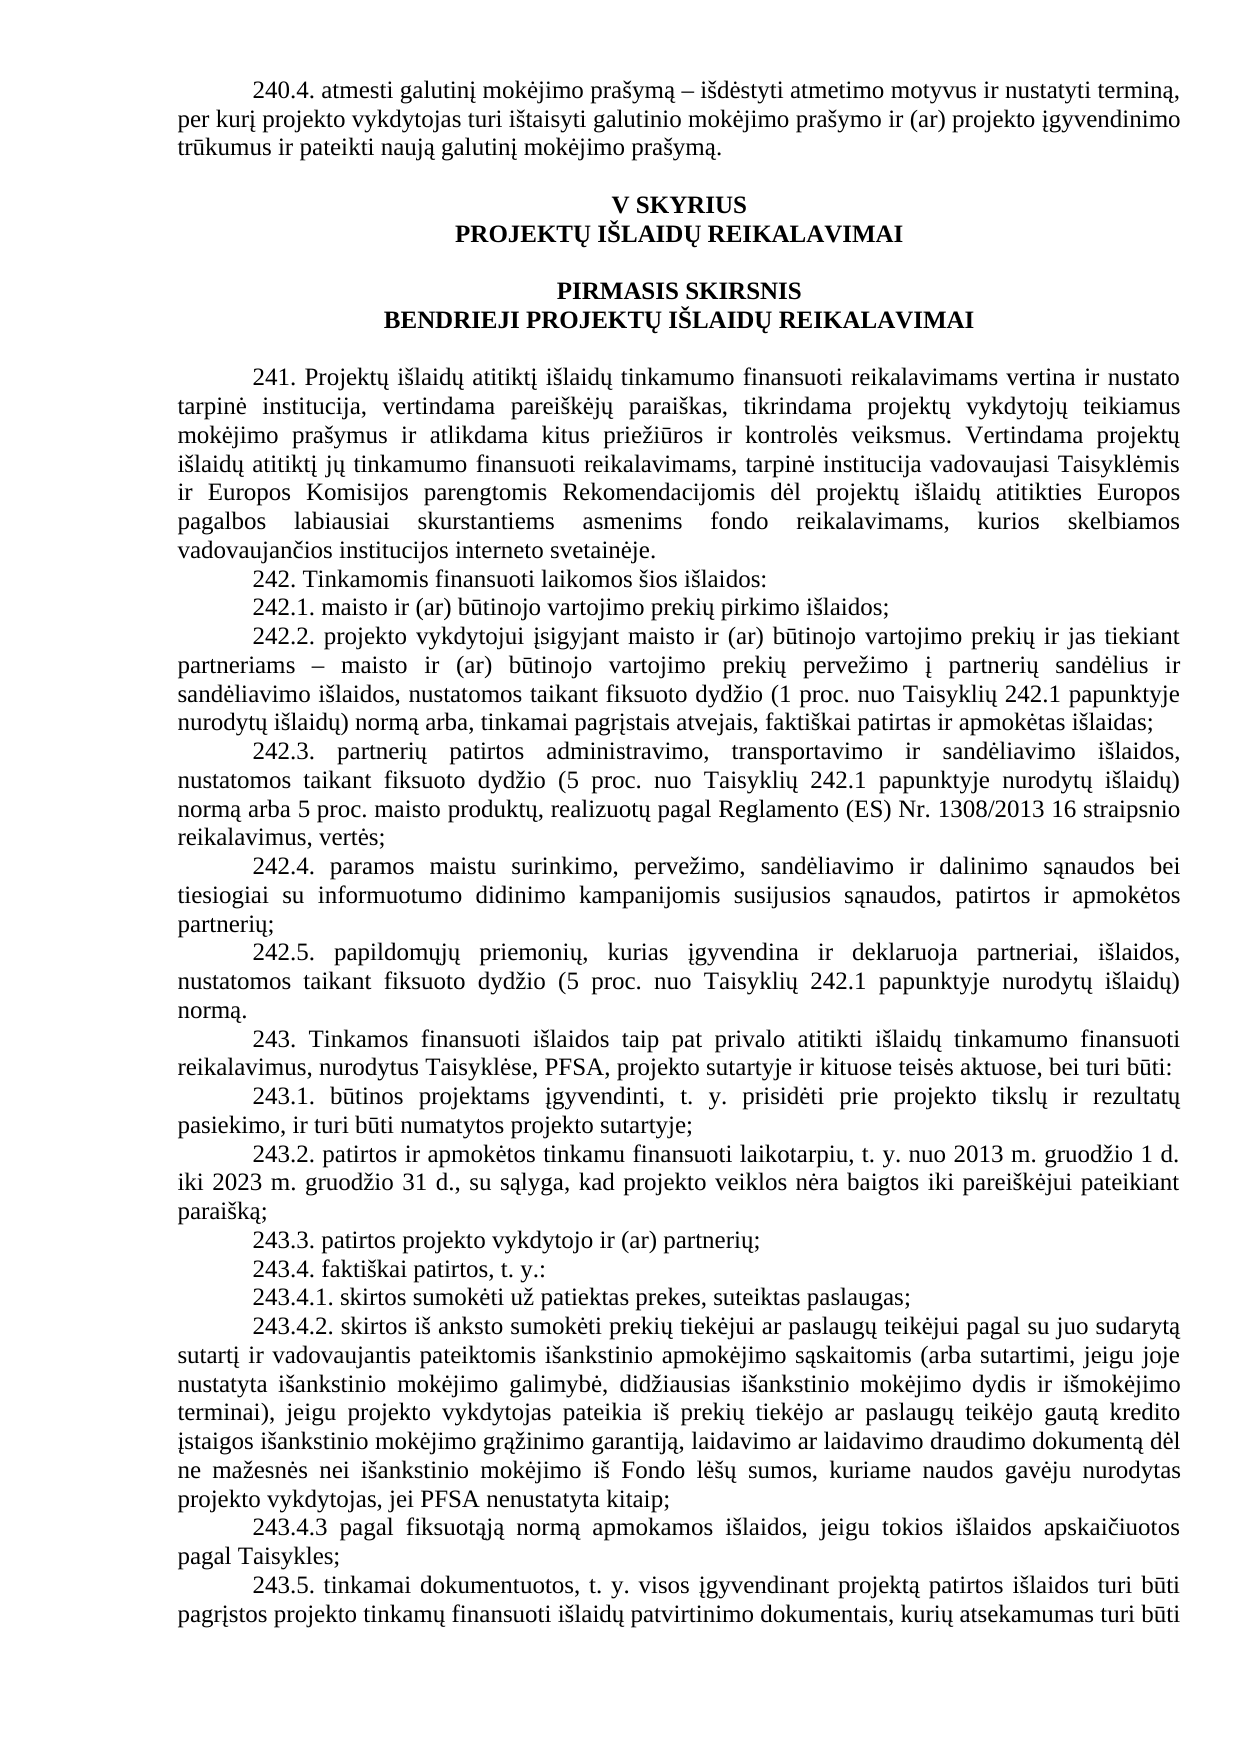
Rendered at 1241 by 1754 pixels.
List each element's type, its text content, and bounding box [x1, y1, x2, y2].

text 243.4.2. skirtos iš anksto sumokėti prekių tiekėjui ar paslaugų teikėjui pagal su juo sudarytą sutartį ir vadovaujantis pateiktomis išankstinio apmokėjimo sąskaitomis (arba sutartimi, jeigu joje nustatyta išankstinio mokėjimo galimybė, didžiausias išankstinio mokėjimo dydis ir išmokėjimo terminai), jeigu projekto vykdytojas pateikia iš prekių tiekėjo ar paslaugų teikėjo gautą kredito įstaigos išankstinio mokėjimo grąžinimo garantiją, laidavimo ar laidavimo draudimo dokumentą dėl ne mažesnės nei išankstinio mokėjimo iš Fondo lėšų sumos, kuriame naudos gavėju nurodytas projekto vykdytojas, jei PFSA nenustatyta kitaip; [177, 1311, 1181, 1512]
text 243.5. tinkamai dokumentuotos, t. y. visos įgyvendinant projektą patirtos išlaidos turi būti pagrįstos projekto tinkamų finansuoti išlaidų patvirtinimo dokumentais, kurių atsekamumas turi būti [177, 1570, 1181, 1627]
text 243. Tinkamos finansuoti išlaidos taip pat privalo atitikti išlaidų tinkamumo finansuoti reikalavimus, nurodytus Taisyklėse, PFSA, projekto sutartyje ir kituose teisės aktuose, bei turi būti: [177, 1024, 1181, 1081]
text 240.4. atmesti galutinį mokėjimo prašymą – išdėstyti atmetimo motyvus ir nustatyti terminą, per kurį projekto vykdytojas turi ištaisyti galutinio mokėjimo prašymo ir (ar) projekto įgyvendinimo trūkumus ir pateikti naują galutinį mokėjimo prašymą. [177, 75, 1181, 161]
text BENDRIEJI PROJEKTŲ IŠLAIDŲ REIKALAVIMAI [177, 305, 1181, 334]
text 243.3. patirtos projekto vykdytojo ir (ar) partnerių; [177, 1225, 1181, 1254]
text 241. Projektų išlaidų atitiktį išlaidų tinkamumo finansuoti reikalavimams vertina ir nustato tarpinė institucija, vertindama pareiškėjų paraiškas, tikrindama projektų vykdytojų teikiamus mokėjimo prašymus ir atlikdama kitus priežiūros ir kontrolės veiksmus. Vertindama projektų išlaidų atitiktį jų tinkamumo finansuoti reikalavimams, tarpinė institucija vadovaujasi Taisyklėmis ir Europos Komisijos parengtomis Rekomendacijomis dėl projektų išlaidų atitikties Europos pagalbos labiausiai skurstantiems asmenims fondo reikalavimams, kurios skelbiamos vadovaujančios institucijos interneto svetainėje. [177, 362, 1181, 564]
text 242.3. partnerių patirtos administravimo, transportavimo ir sandėliavimo išlaidos, nustatomos taikant fiksuoto dydžio (5 proc. nuo Taisyklių 242.1 papunktyje nurodytų išlaidų) normą arba 5 proc. maisto produktų, realizuotų pagal Reglamento (ES) Nr. 1308/2013 16 straipsnio reikalavimus, vertės; [177, 736, 1181, 851]
text PIRMASIS SKIRSNIS [177, 276, 1181, 305]
text 242.4. paramos maistu surinkimo, pervežimo, sandėliavimo ir dalinimo sąnaudos bei tiesiogiai su informuotumo didinimo kampanijomis susijusios sąnaudos, patirtos ir apmokėtos partnerių; [177, 851, 1181, 937]
text 243.4. faktiškai patirtos, t. y.: [177, 1254, 1181, 1282]
text 243.2. patirtos ir apmokėtos tinkamu finansuoti laikotarpiu, t. y. nuo 2013 m. gruodžio 1 d. iki 2023 m. gruodžio 31 d., su sąlyga, kad projekto veiklos nėra baigtos iki pareiškėjui pateikiant paraišką; [177, 1139, 1181, 1225]
text 242. Tinkamomis finansuoti laikomos šios išlaidos: [177, 564, 1181, 592]
text V SKYRIUS [177, 190, 1181, 219]
text PROJEKTŲ IŠLAIDŲ REIKALAVIMAI [177, 219, 1181, 247]
text 242.5. papildomųjų priemonių, kurias įgyvendina ir deklaruoja partneriai, išlaidos, nustatomos taikant fiksuoto dydžio (5 proc. nuo Taisyklių 242.1 papunktyje nurodytų išlaidų) normą. [177, 937, 1181, 1024]
text 242.2. projekto vykdytojui įsigyjant maisto ir (ar) būtinojo vartojimo prekių ir jas tiekiant partneriams – maisto ir (ar) būtinojo vartojimo prekių pervežimo į partnerių sandėlius ir sandėliavimo išlaidos, nustatomos taikant fiksuoto dydžio (1 proc. nuo Taisyklių 242.1 papunktyje nurodytų išlaidų) normą arba, tinkamai pagrįstais atvejais, faktiškai patirtas ir apmokėtas išlaidas; [177, 621, 1181, 736]
text 243.4.3 pagal fiksuotąją normą apmokamos išlaidos, jeigu tokios išlaidos apskaičiuotos pagal Taisykles; [177, 1512, 1181, 1570]
text 243.1. būtinos projektams įgyvendinti, t. y. prisidėti prie projekto tikslų ir rezultatų pasiekimo, ir turi būti numatytos projekto sutartyje; [177, 1081, 1181, 1139]
text 242.1. maisto ir (ar) būtinojo vartojimo prekių pirkimo išlaidos; [177, 592, 1181, 621]
text 243.4.1. skirtos sumokėti už patiektas prekes, suteiktas paslaugas; [177, 1282, 1181, 1311]
